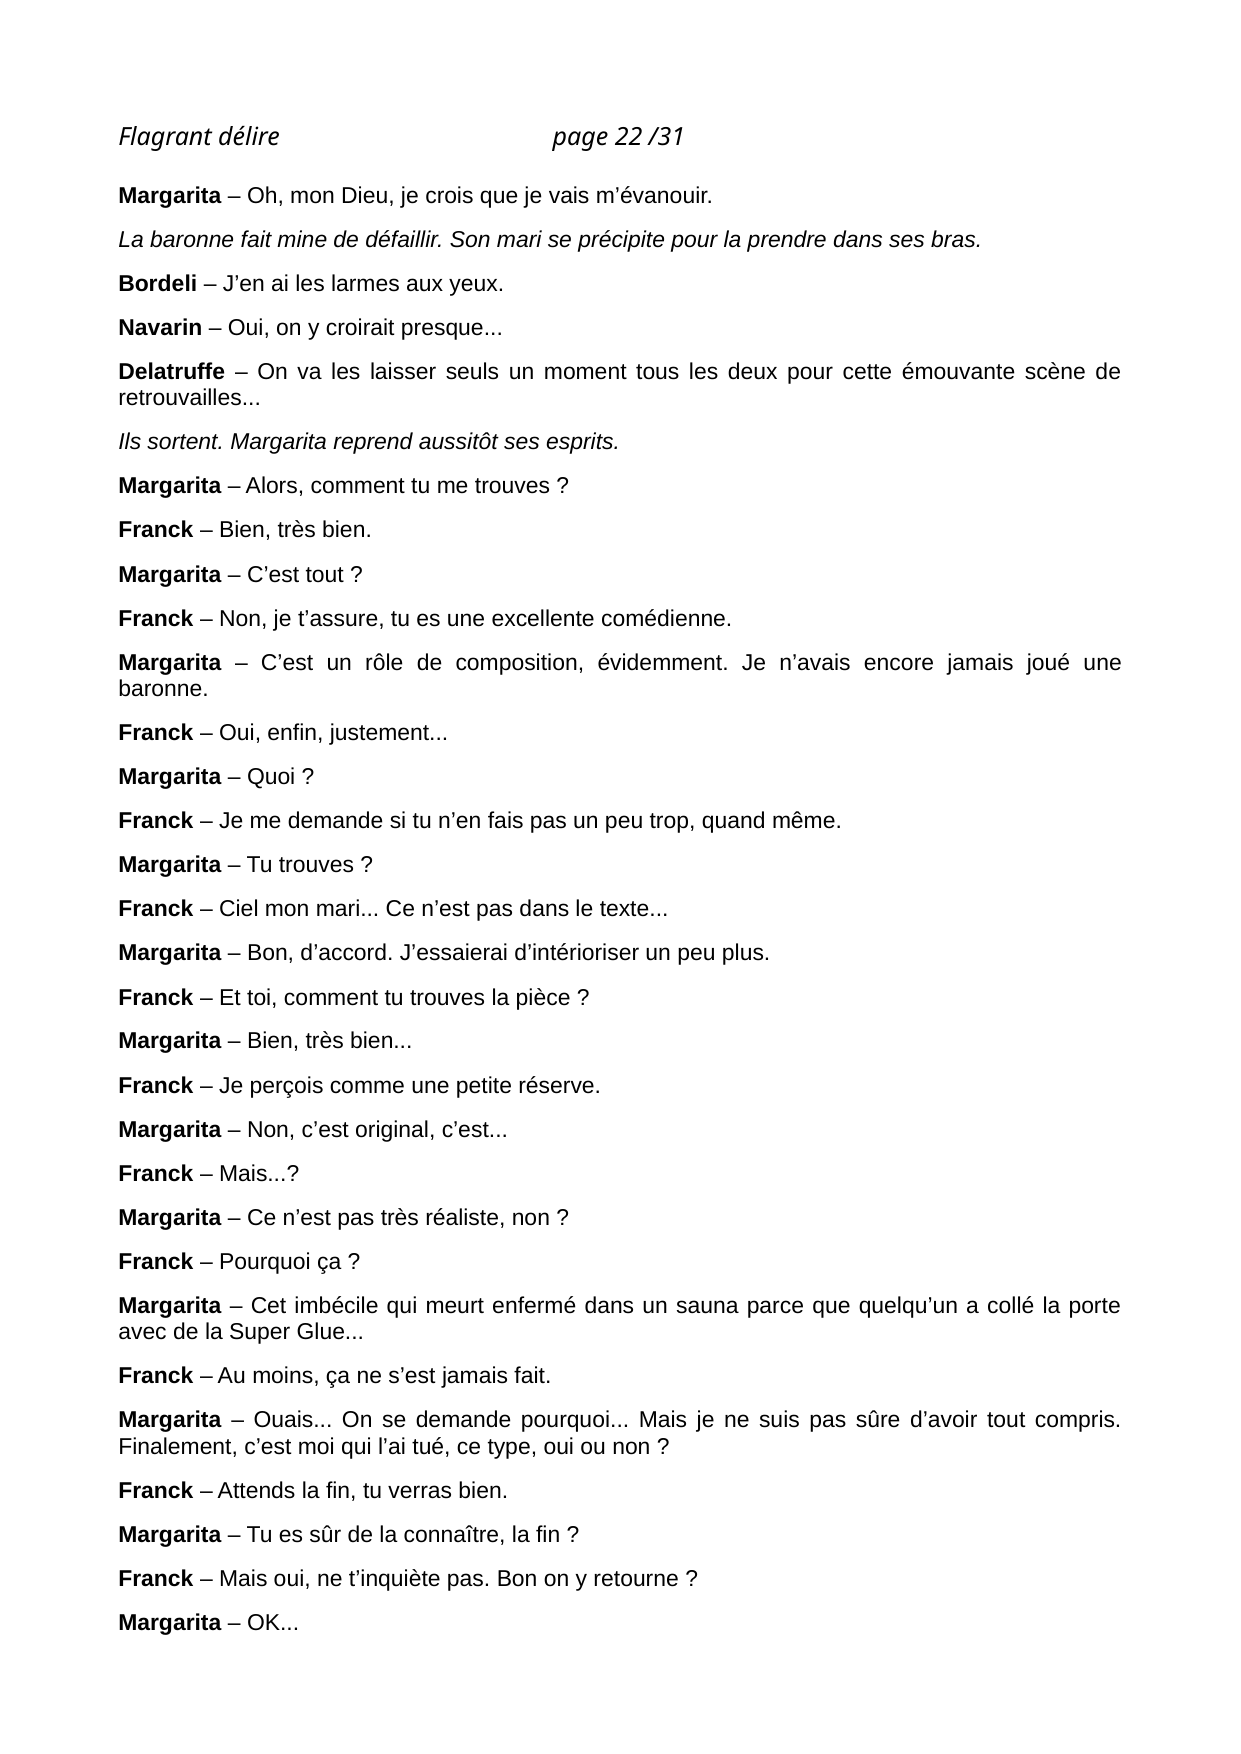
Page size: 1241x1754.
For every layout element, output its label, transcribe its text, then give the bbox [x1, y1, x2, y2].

text Delatruffe – On va les laisser seuls un moment tous les deux pour cette émouvante scène de retrouvailles... [118, 358, 1122, 411]
text Margarita – Tu trouves ? [118, 851, 1122, 878]
text Franck – Je perçois comme une petite réserve. [118, 1072, 1122, 1098]
text Franck – Et toi, comment tu trouves la pièce ? [118, 983, 1122, 1010]
text Franck – Je me demande si tu n’en fais pas un peu trop, quand même. [118, 807, 1122, 833]
text Franck – Non, je t’assure, tu es une excellente comédienne. [118, 604, 1122, 631]
text Navarin – Oui, on y croirait presque... [118, 314, 1122, 340]
text Margarita – C’est tout ? [118, 561, 1122, 587]
text Margarita – Bien, très bien... [118, 1027, 1122, 1054]
text Margarita – Ouais... On se demande pourquoi... Mais je ne suis pas sûre d’avoir tout compris. Finalement, c’est moi qui l’ai tué, ce type, oui ou non ? [118, 1406, 1122, 1459]
text Margarita – Bon, d’accord. J’essaierai d’intérioriser un peu plus. [118, 939, 1122, 966]
text Franck – Oui, enfin, justement... [118, 719, 1122, 745]
text Margarita – Non, c’est original, c’est... [118, 1116, 1122, 1142]
text Franck – Mais...? [118, 1160, 1122, 1186]
text Franck – Mais oui, ne t’inquiète pas. Bon on y retourne ? [118, 1565, 1122, 1591]
text Margarita – Ce n’est pas très réaliste, non ? [118, 1204, 1122, 1230]
text Ils sortent. Margarita reprend aussitôt ses esprits. [118, 428, 1122, 455]
text Margarita – Quoi ? [118, 763, 1122, 789]
text La baronne fait mine de défaillir. Son mari se précipite pour la prendre dans ses bras. [118, 226, 1122, 252]
text Franck – Attends la fin, tu verras bien. [118, 1477, 1122, 1503]
text Margarita – Tu es sûr de la connaître, la fin ? [118, 1521, 1122, 1547]
text Franck – Au moins, ça ne s’est jamais fait. [118, 1362, 1122, 1389]
text Bordeli – J’en ai les larmes aux yeux. [118, 270, 1122, 296]
text Franck – Bien, très bien. [118, 516, 1122, 543]
text Franck – Pourquoi ça ? [118, 1248, 1122, 1274]
text Margarita – Cet imbécile qui meurt enfermé dans un sauna parce que quelqu’un a collé la porte avec de la Super Glue... [118, 1292, 1122, 1344]
text Margarita – OK... [118, 1609, 1122, 1635]
text Margarita – C’est un rôle de composition, évidemment. Je n’avais encore jamais joué une baronne. [118, 649, 1122, 701]
text Margarita – Oh, mon Dieu, je crois que je vais m’évanouir. [118, 182, 1122, 208]
text Margarita – Alors, comment tu me trouves ? [118, 472, 1122, 499]
text Franck – Ciel mon mari... Ce n’est pas dans le texte... [118, 895, 1122, 922]
